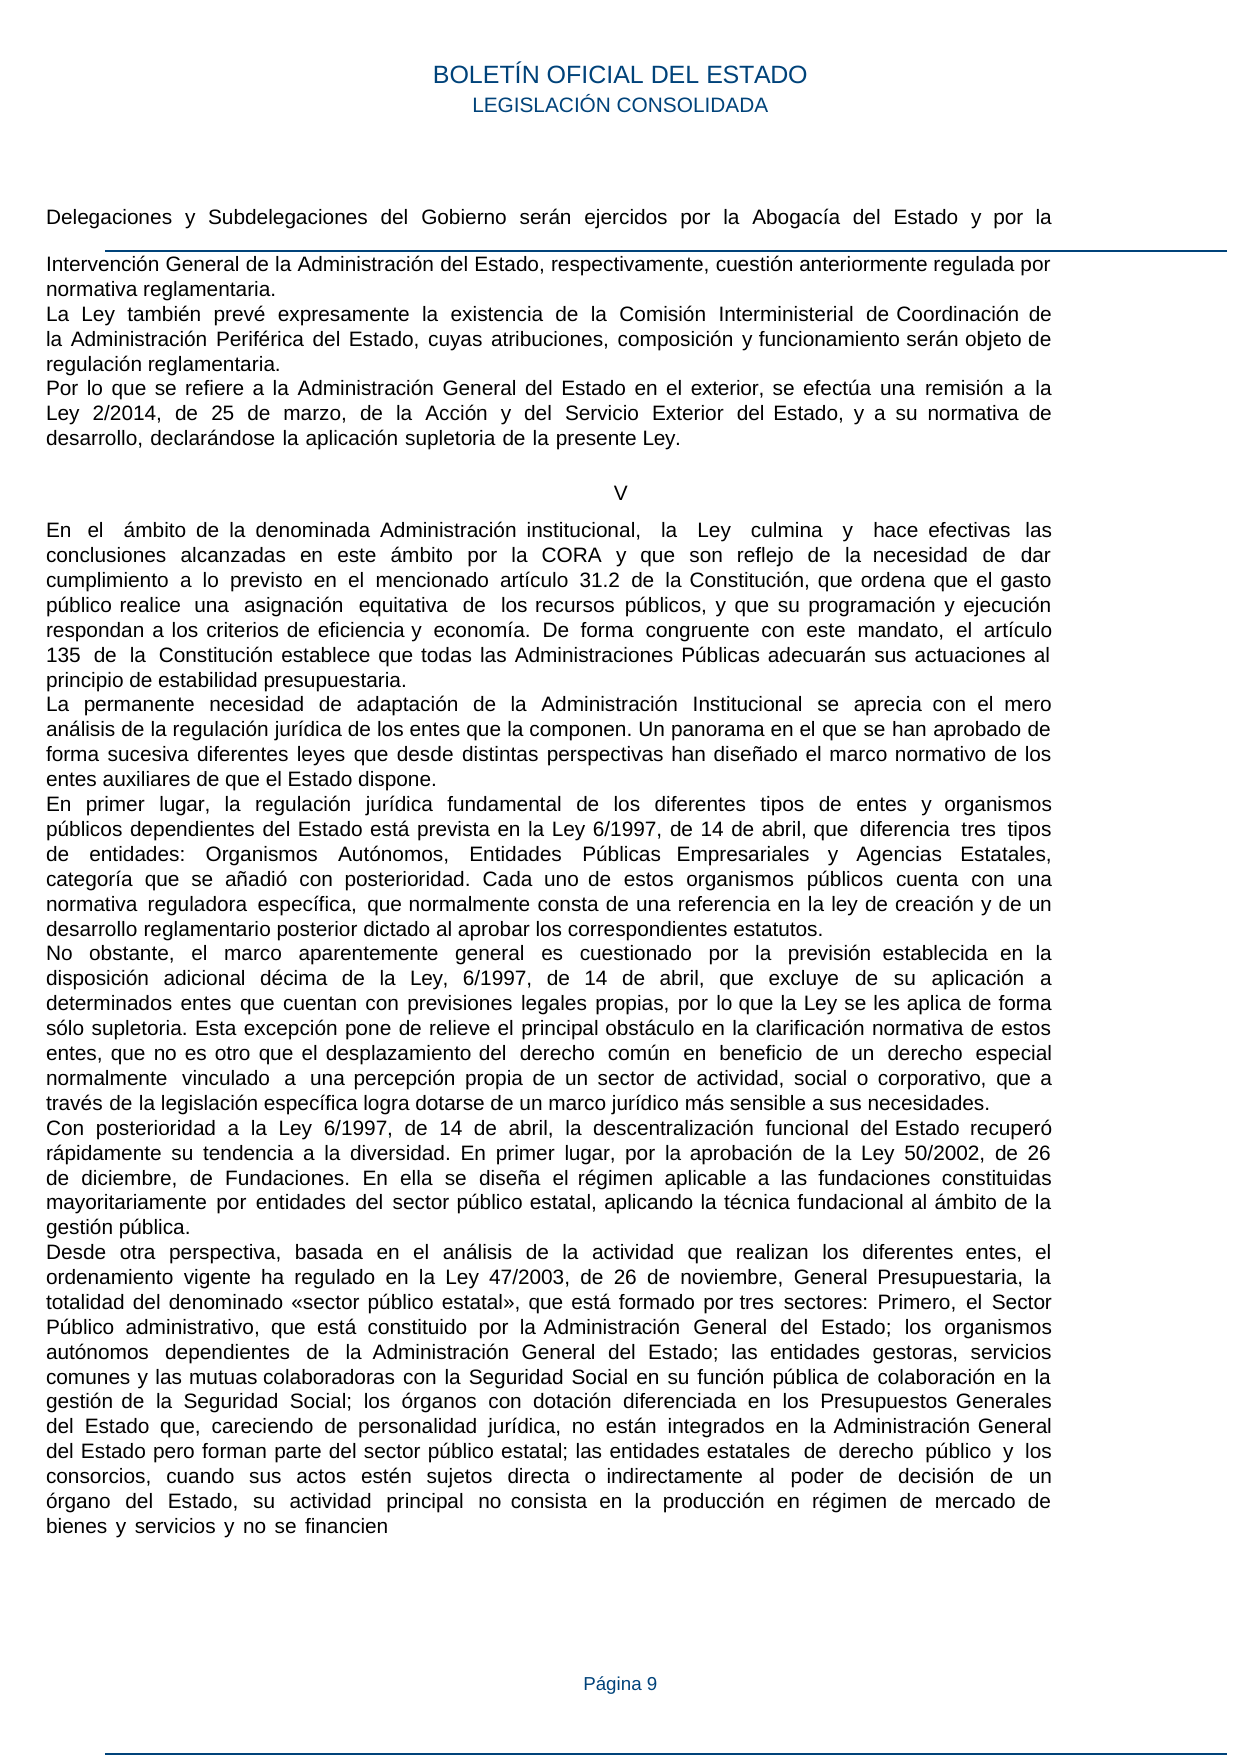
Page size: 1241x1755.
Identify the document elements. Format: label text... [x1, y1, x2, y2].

text Delegaciones y Subdelegaciones del Gobierno serán ejercidos por la Abogacía del Estado y por la Intervención General de la Administración del Estado, respectivamente, cuestión anteriormente regulada por normativa reglamentaria. [46, 205, 1052, 301]
text Por lo que se refiere a la Administración General del Estado en el exterior, se efectúa una remisión a la Ley 2/2014, de 25 de marzo, de la Acción y del Servicio Exterior del Estado, y a su normativa de desarrollo, declarándose la aplicación supletoria de la presente Ley. [46, 376, 1052, 450]
text V [46, 481, 1195, 504]
text La permanente necesidad de adaptación de la Administración Institucional se aprecia con el mero análisis de la regulación jurídica de los entes que la componen. Un panorama en el que se han aprobado de forma sucesiva diferentes leyes que desde distintas perspectivas han diseñado el marco normativo de los entes auxiliares de que el Estado dispone. [46, 692, 1052, 791]
text Desde otra perspectiva, basada en el análisis de la actividad que realizan los diferentes entes, el ordenamiento vigente ha regulado en la Ley 47/2003, de 26 de noviembre, General Presupuestaria, la totalidad del denominado «sector público estatal», que está formado por tres sectores: Primero, el Sector Público administrativo, que está constituido por la Administración General del Estado; los organismos autónomos dependientes de la Administración General del Estado; las entidades gestoras, servicios comunes y las mutuas colaboradoras con la Seguridad Social en su función pública de colaboración en la gestión de la Seguridad Social; los órganos con dotación diferenciada en los Presupuestos Generales del Estado que, careciendo de personalidad jurídica, no están integrados en la Administración General del Estado pero forman parte del sector público estatal; las entidades estatales de derecho público y los consorcios, cuando sus actos estén sujetos directa o indirectamente al poder de decisión de un órgano del Estado, su actividad principal no consista en la producción en régimen de mercado de bienes y servicios y no se financien [46, 1240, 1052, 1538]
text La Ley también prevé expresamente la existencia de la Comisión Interministerial de Coordinación de la Administración Periférica del Estado, cuyas atribuciones, composición y funcionamiento serán objeto de regulación reglamentaria. [46, 302, 1052, 375]
text En primer lugar, la regulación jurídica fundamental de los diferentes tipos de entes y organismos públicos dependientes del Estado está prevista en la Ley 6/1997, de 14 de abril, que diferencia tres tipos de entidades: Organismos Autónomos, Entidades Públicas Empresariales y Agencias Estatales, categoría que se añadió con posterioridad. Cada uno de estos organismos públicos cuenta con una normativa reguladora específica, que normalmente consta de una referencia en la ley de creación y de un desarrollo reglamentario posterior dictado al aprobar los correspondientes estatutos. [46, 792, 1052, 940]
text Con posterioridad a la Ley 6/1997, de 14 de abril, la descentralización funcional del Estado recuperó rápidamente su tendencia a la diversidad. En primer lugar, por la aprobación de la Ley 50/2002, de 26 de diciembre, de Fundaciones. En ella se diseña el régimen aplicable a las fundaciones constituidas mayoritariamente por entidades del sector público estatal, aplicando la técnica fundacional al ámbito de la gestión pública. [46, 1116, 1052, 1239]
text En el ámbito de la denominada Administración institucional, la Ley culmina y hace efectivas las conclusiones alcanzadas en este ámbito por la CORA y que son reflejo de la necesidad de dar cumplimiento a lo previsto en el mencionado artículo 31.2 de la Constitución, que ordena que el gasto público realice una asignación equitativa de los recursos públicos, y que su programación y ejecución respondan a los criterios de eficiencia y economía. De forma congruente con este mandato, el artículo 135 de la Constitución establece que todas las Administraciones Públicas adecuarán sus actuaciones al principio de estabilidad presupuestaria. [46, 518, 1052, 691]
text No obstante, el marco aparentemente general es cuestionado por la previsión establecida en la disposición adicional décima de la Ley, 6/1997, de 14 de abril, que excluye de su aplicación a determinados entes que cuentan con previsiones legales propias, por lo que la Ley se les aplica de forma sólo supletoria. Esta excepción pone de relieve el principal obstáculo en la clarificación normativa de estos entes, que no es otro que el desplazamiento del derecho común en beneficio de un derecho especial normalmente vinculado a una percepción propia de un sector de actividad, social o corporativo, que a través de la legislación específica logra dotarse de un marco jurídico más sensible a sus necesidades. [46, 941, 1052, 1114]
